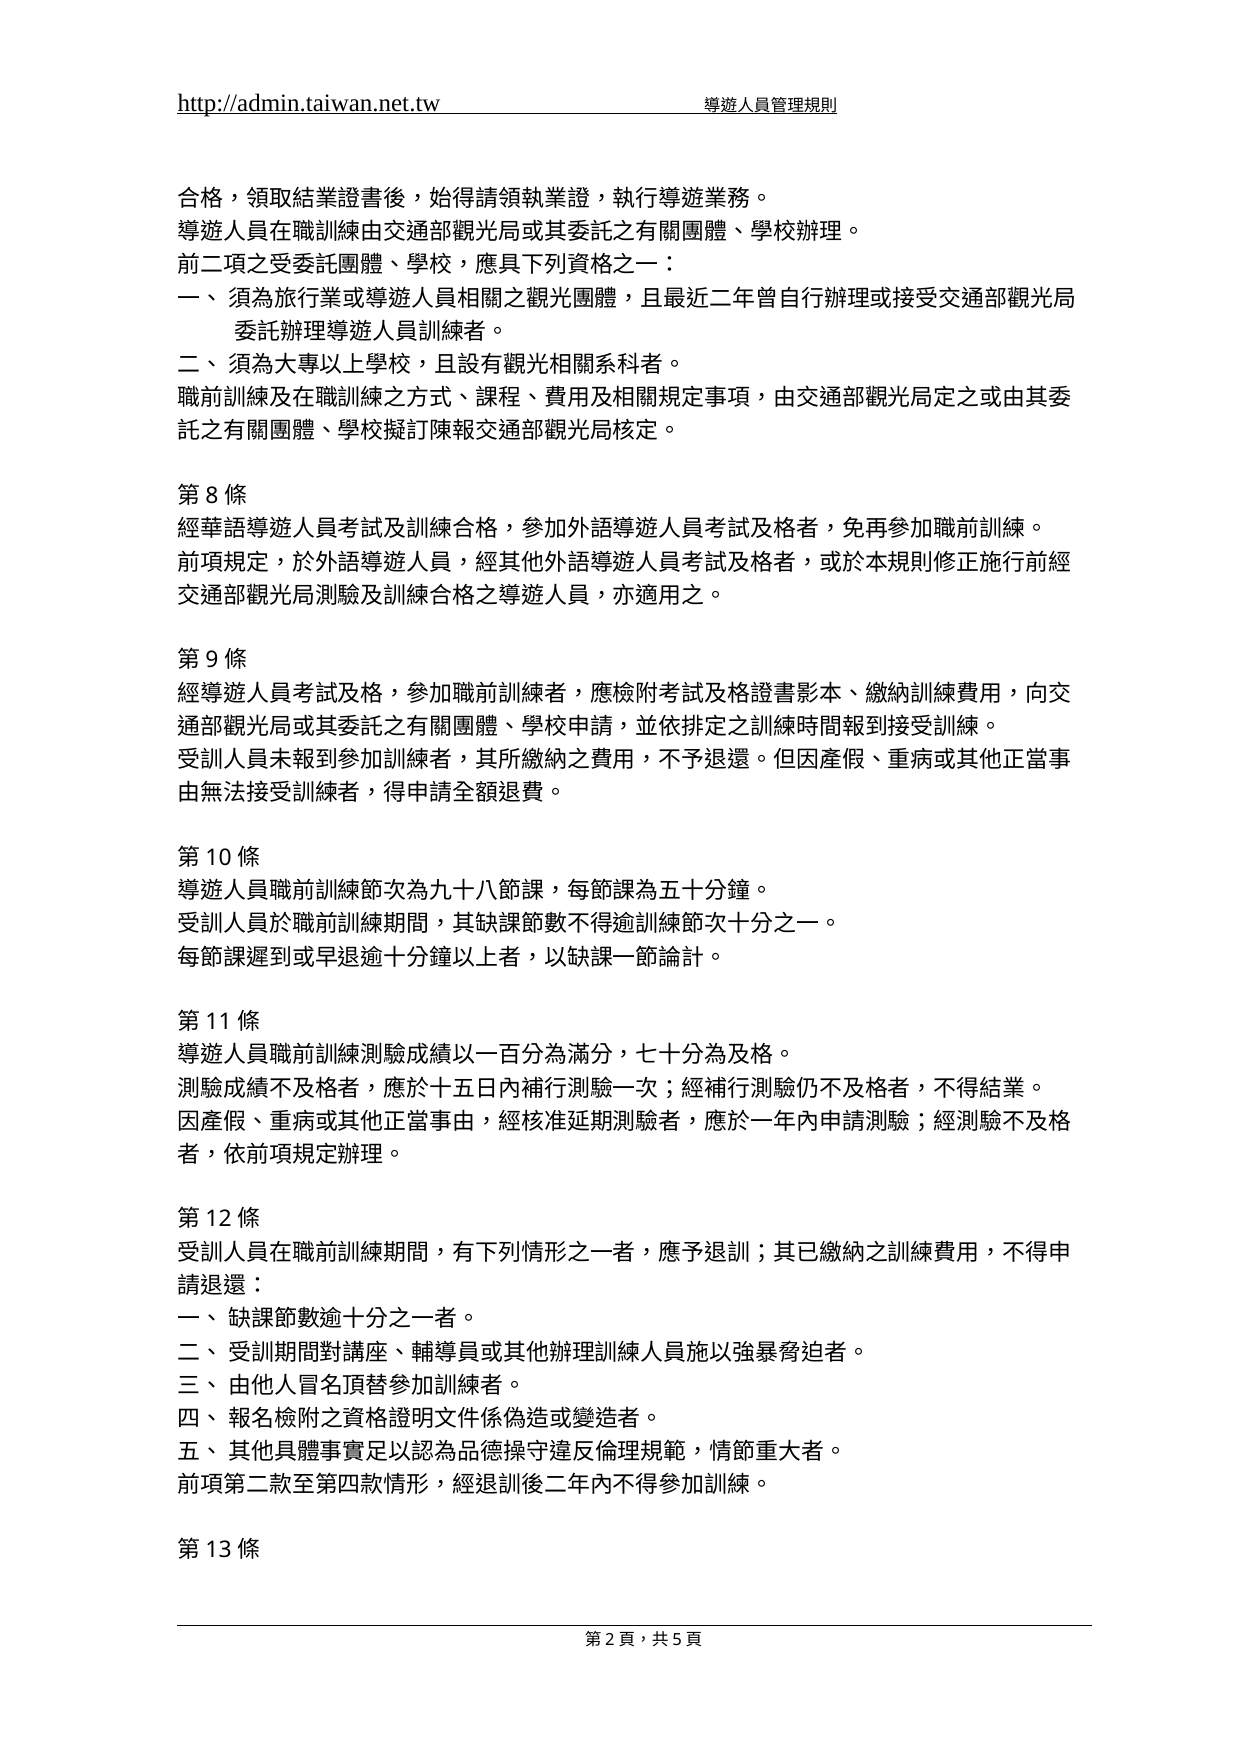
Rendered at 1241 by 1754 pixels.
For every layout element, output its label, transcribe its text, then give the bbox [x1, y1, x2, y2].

text 導遊人員職前訓練測驗成績以一百分為滿分，七十分為及格。 [177, 1036, 1092, 1069]
text 三、 由他人冒名頂替參加訓練者。 [177, 1367, 1092, 1400]
text 受訓人員於職前訓練期間，其缺課節數不得逾訓練節次十分之一。 [177, 905, 1092, 938]
text 測驗成績不及格者，應於十五日內補行測驗一次；經補行測驗仍不及格者，不得結業。 [177, 1069, 1092, 1103]
text 一、 缺課節數逾十分之一者。 [177, 1300, 1092, 1333]
text 經導遊人員考試及格，參加職前訓練者，應檢附考試及格證書影本、繳納訓練費用，向交通部觀光局或其委託之有關團體、學校申請，並依排定之訓練時間報到接受訓練。 [177, 674, 1092, 741]
text 合格，領取結業證書後，始得請領執業證，執行導遊業務。 [177, 180, 1092, 213]
text 五、 其他具體事實足以認為品德操守違反倫理規範，情節重大者。 [177, 1433, 1092, 1466]
text 職前訓練及在職訓練之方式、課程、費用及相關規定事項，由交通部觀光局定之或由其委託之有關團體、學校擬訂陳報交通部觀光局核定。 [177, 379, 1092, 446]
text 每節課遲到或早退逾十分鐘以上者，以缺課一節論計。 [177, 938, 1092, 972]
text 導遊人員職前訓練節次為九十八節課，每節課為五十分鐘。 [177, 872, 1092, 905]
text 前項規定，於外語導遊人員，經其他外語導遊人員考試及格者，或於本規則修正施行前經交通部觀光局測驗及訓練合格之導遊人員，亦適用之。 [177, 543, 1092, 610]
text 第 9 條 [177, 641, 1092, 674]
text 第 8 條 [177, 477, 1092, 510]
text 前二項之受委託團體、學校，應具下列資格之一： [177, 246, 1092, 279]
text 第 13 條 [177, 1531, 1092, 1564]
text 第 11 條 [177, 1003, 1092, 1036]
text 受訓人員未報到參加訓練者，其所繳納之費用，不予退還。但因產假、重病或其他正當事由無法接受訓練者，得申請全額退費。 [177, 741, 1092, 807]
text 導遊人員在職訓練由交通部觀光局或其委託之有關團體、學校辦理。 [177, 213, 1092, 246]
text 經華語導遊人員考試及訓練合格，參加外語導遊人員考試及格者，免再參加職前訓練。 [177, 510, 1092, 543]
text 二、 須為大專以上學校，且設有觀光相關系科者。 [177, 346, 1092, 379]
text 前項第二款至第四款情形，經退訓後二年內不得參加訓練。 [177, 1466, 1092, 1499]
text 第 10 條 [177, 838, 1092, 872]
text 四、 報名檢附之資格證明文件係偽造或變造者。 [177, 1400, 1092, 1433]
text 因產假、重病或其他正當事由，經核准延期測驗者，應於一年內申請測驗；經測驗不及格者，依前項規定辦理。 [177, 1103, 1092, 1169]
text 一、 須為旅行業或導遊人員相關之觀光團體，且最近二年曾自行辦理或接受交通部觀光局委託辦理導遊人員訓練者。 [177, 279, 1092, 346]
text 二、 受訓期間對講座、輔導員或其他辦理訓練人員施以強暴脅迫者。 [177, 1333, 1092, 1367]
text 受訓人員在職前訓練期間，有下列情形之一者，應予退訓；其已繳納之訓練費用，不得申請退還： [177, 1234, 1092, 1300]
text 第 12 條 [177, 1200, 1092, 1234]
